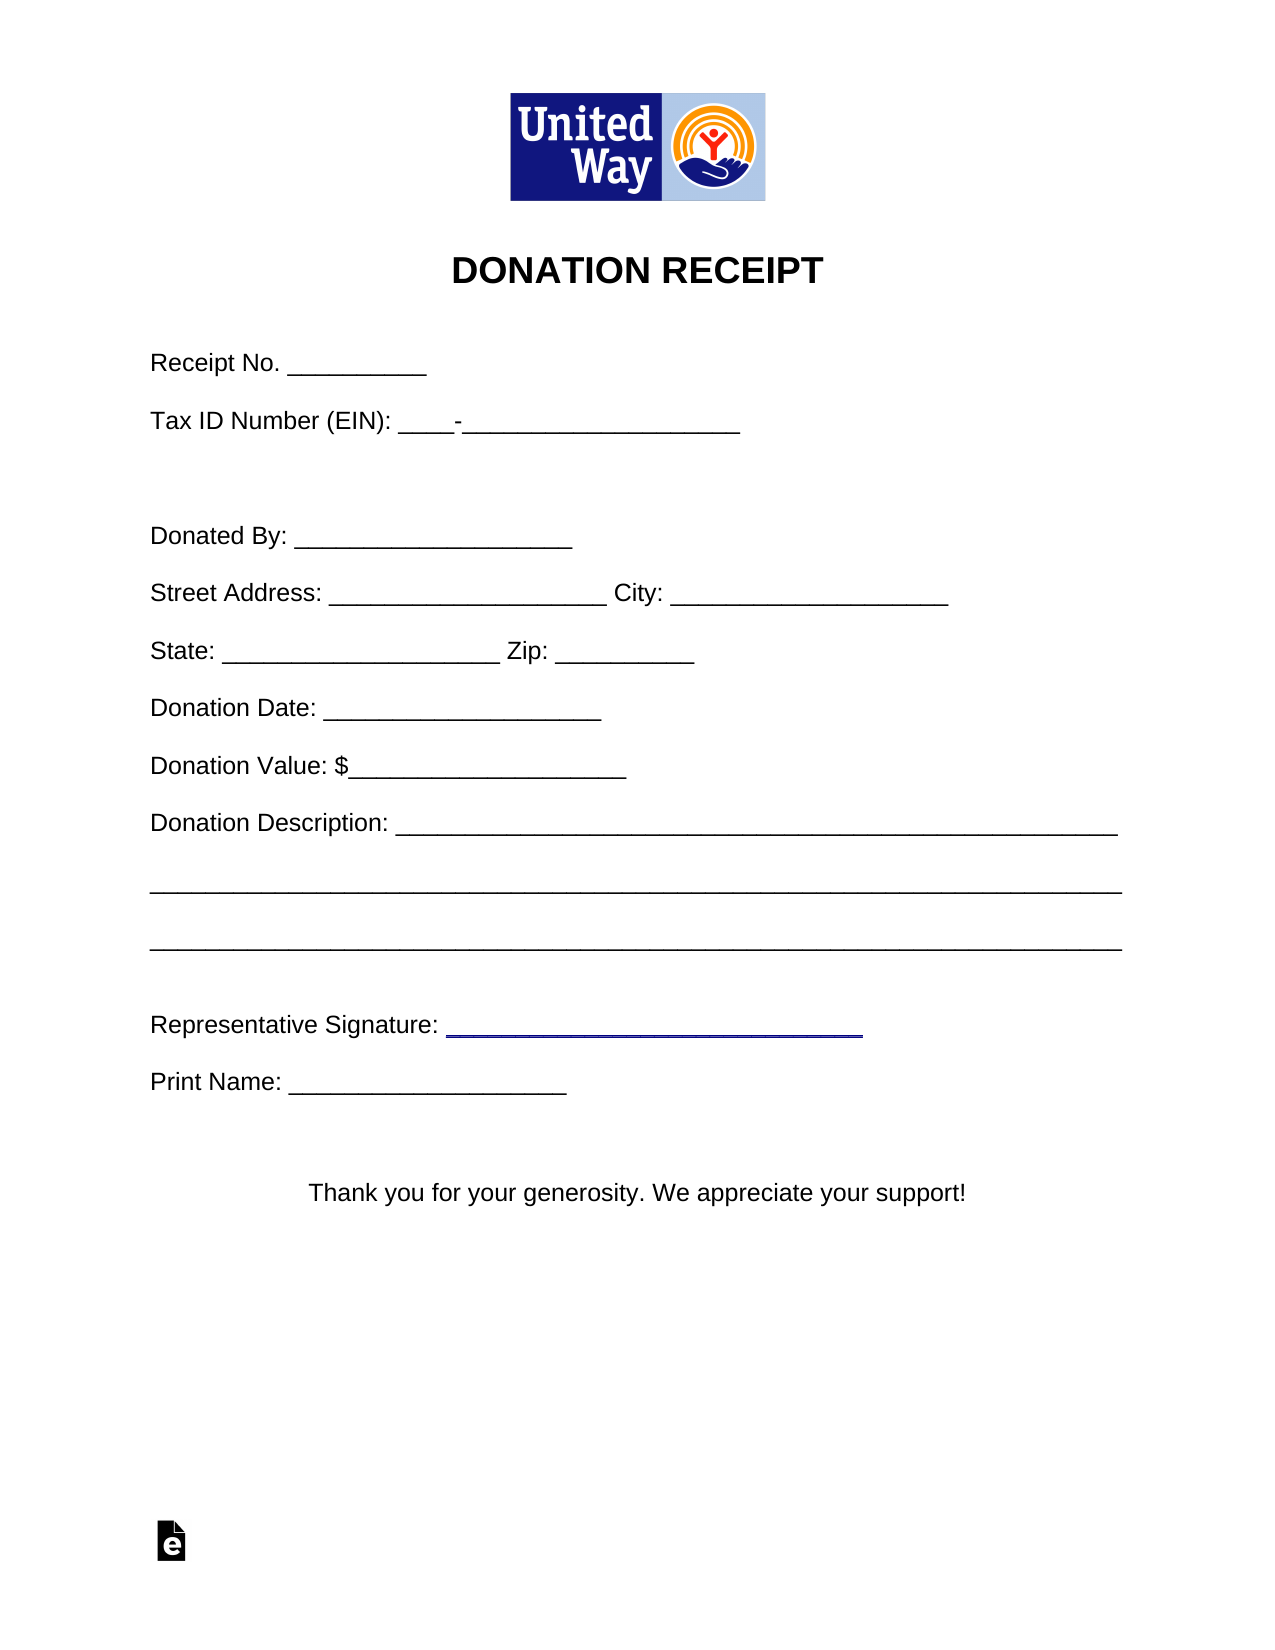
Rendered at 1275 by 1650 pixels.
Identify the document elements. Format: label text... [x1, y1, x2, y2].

text ______________________________________________________________________ [150, 923, 1125, 952]
text Thank you for your generosity. We appreciate your support! [150, 1178, 1125, 1207]
text Representative Signature: ______________________________ [150, 1010, 1125, 1038]
text Donation Date: ____________________ [150, 693, 1125, 722]
text Donation Description: ____________________________________________________ [150, 808, 1125, 837]
text Receipt No. __________ [150, 348, 1125, 377]
text Print Name: ____________________ [150, 1067, 1125, 1096]
text Donation Value: $____________________ [150, 751, 1125, 780]
text State: ____________________ Zip: __________ [150, 636, 1125, 665]
text ______________________________________________________________________ [150, 866, 1125, 895]
text Donated By: ____________________ [150, 521, 1125, 550]
text Tax ID Number (EIN): ____-____________________ [150, 406, 1125, 435]
text Street Address: ____________________ City: ____________________ [150, 578, 1125, 607]
text DONATION RECEIPT [150, 248, 1125, 291]
